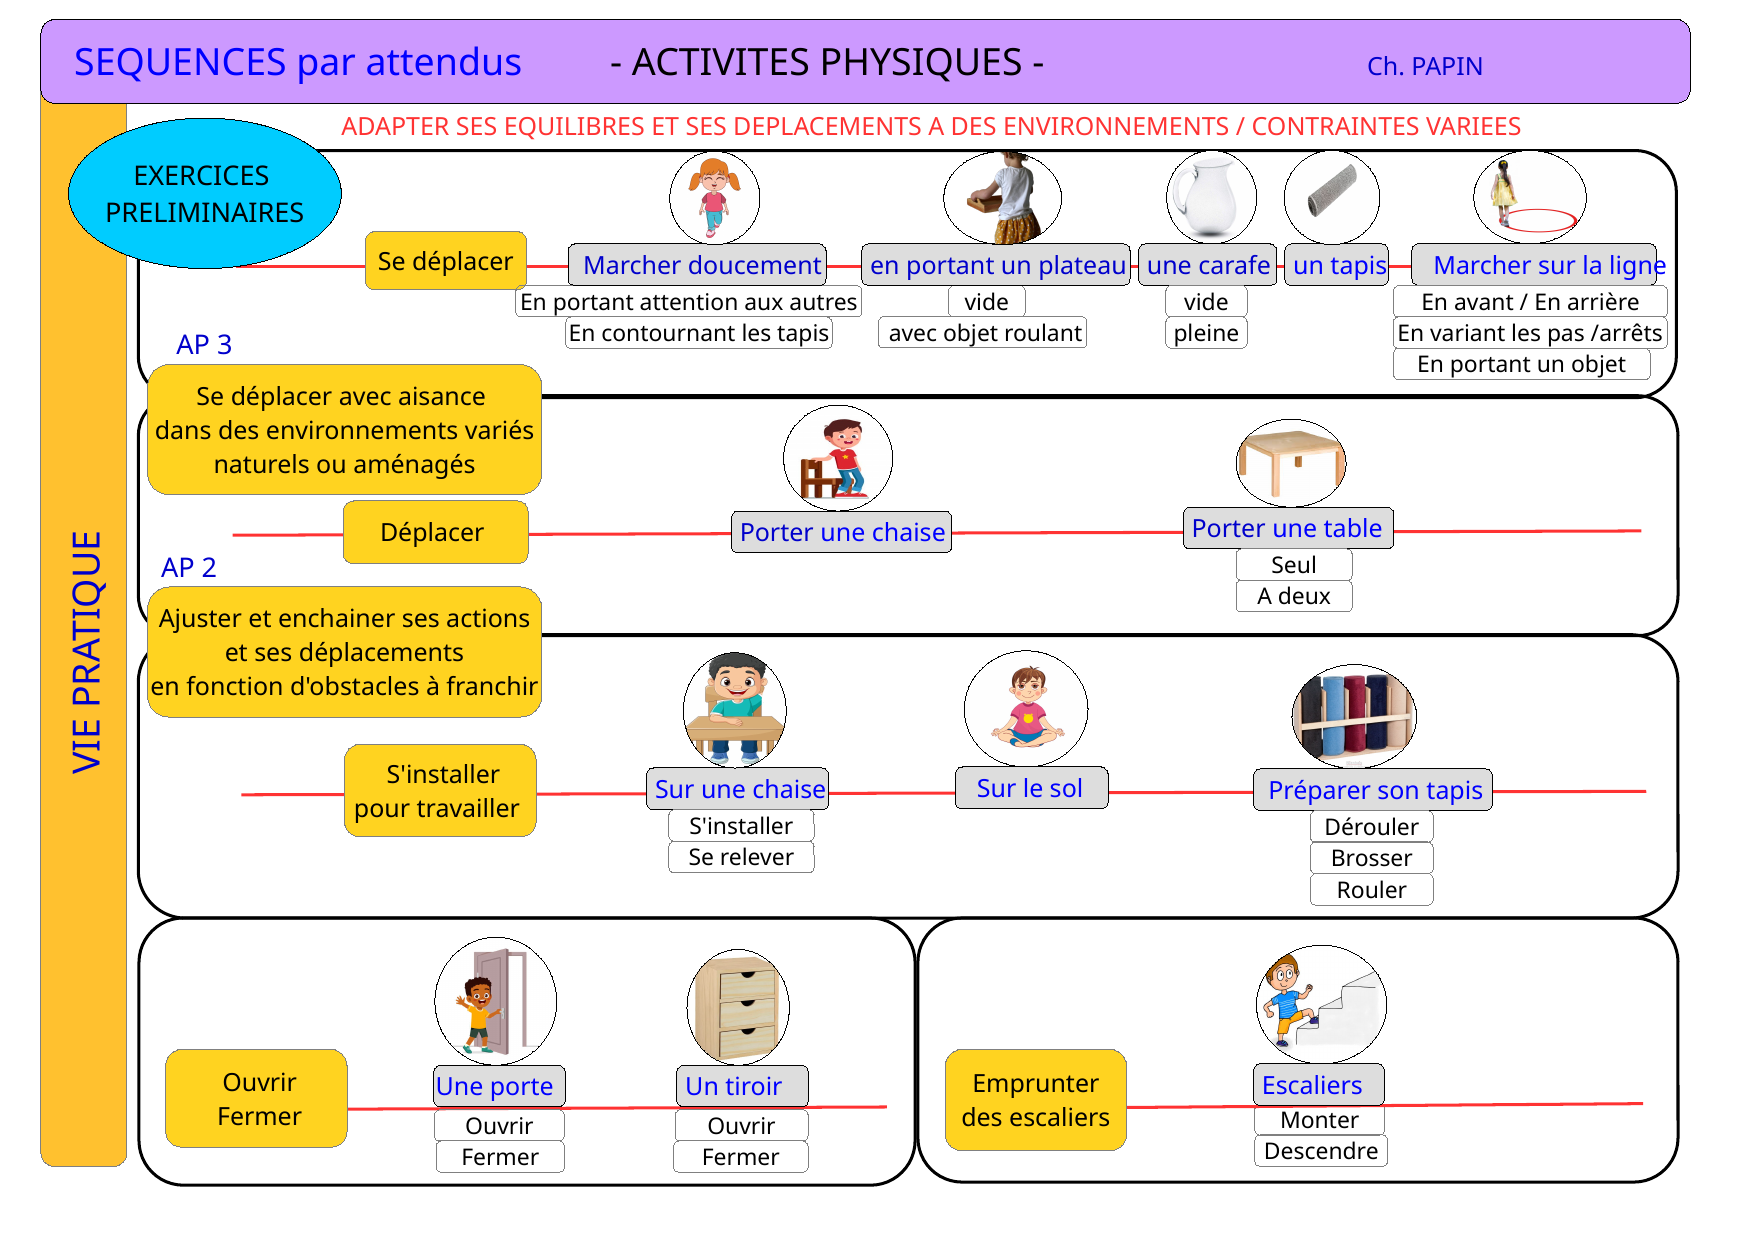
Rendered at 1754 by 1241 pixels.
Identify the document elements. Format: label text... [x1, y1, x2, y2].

picture [1236, 419, 1347, 507]
picture [434, 937, 557, 1065]
picture [964, 650, 1088, 766]
picture [1292, 664, 1416, 768]
text AP 3 [140, 326, 1674, 363]
picture [783, 405, 893, 511]
picture [669, 151, 759, 244]
picture [1256, 945, 1387, 1063]
text AP 2 [140, 548, 1676, 585]
picture [683, 652, 787, 768]
picture [1473, 150, 1587, 244]
picture [944, 151, 1061, 244]
picture [1284, 150, 1380, 244]
text [127, 326, 137, 363]
picture [686, 950, 790, 1065]
text [127, 548, 136, 585]
picture [1166, 150, 1257, 243]
